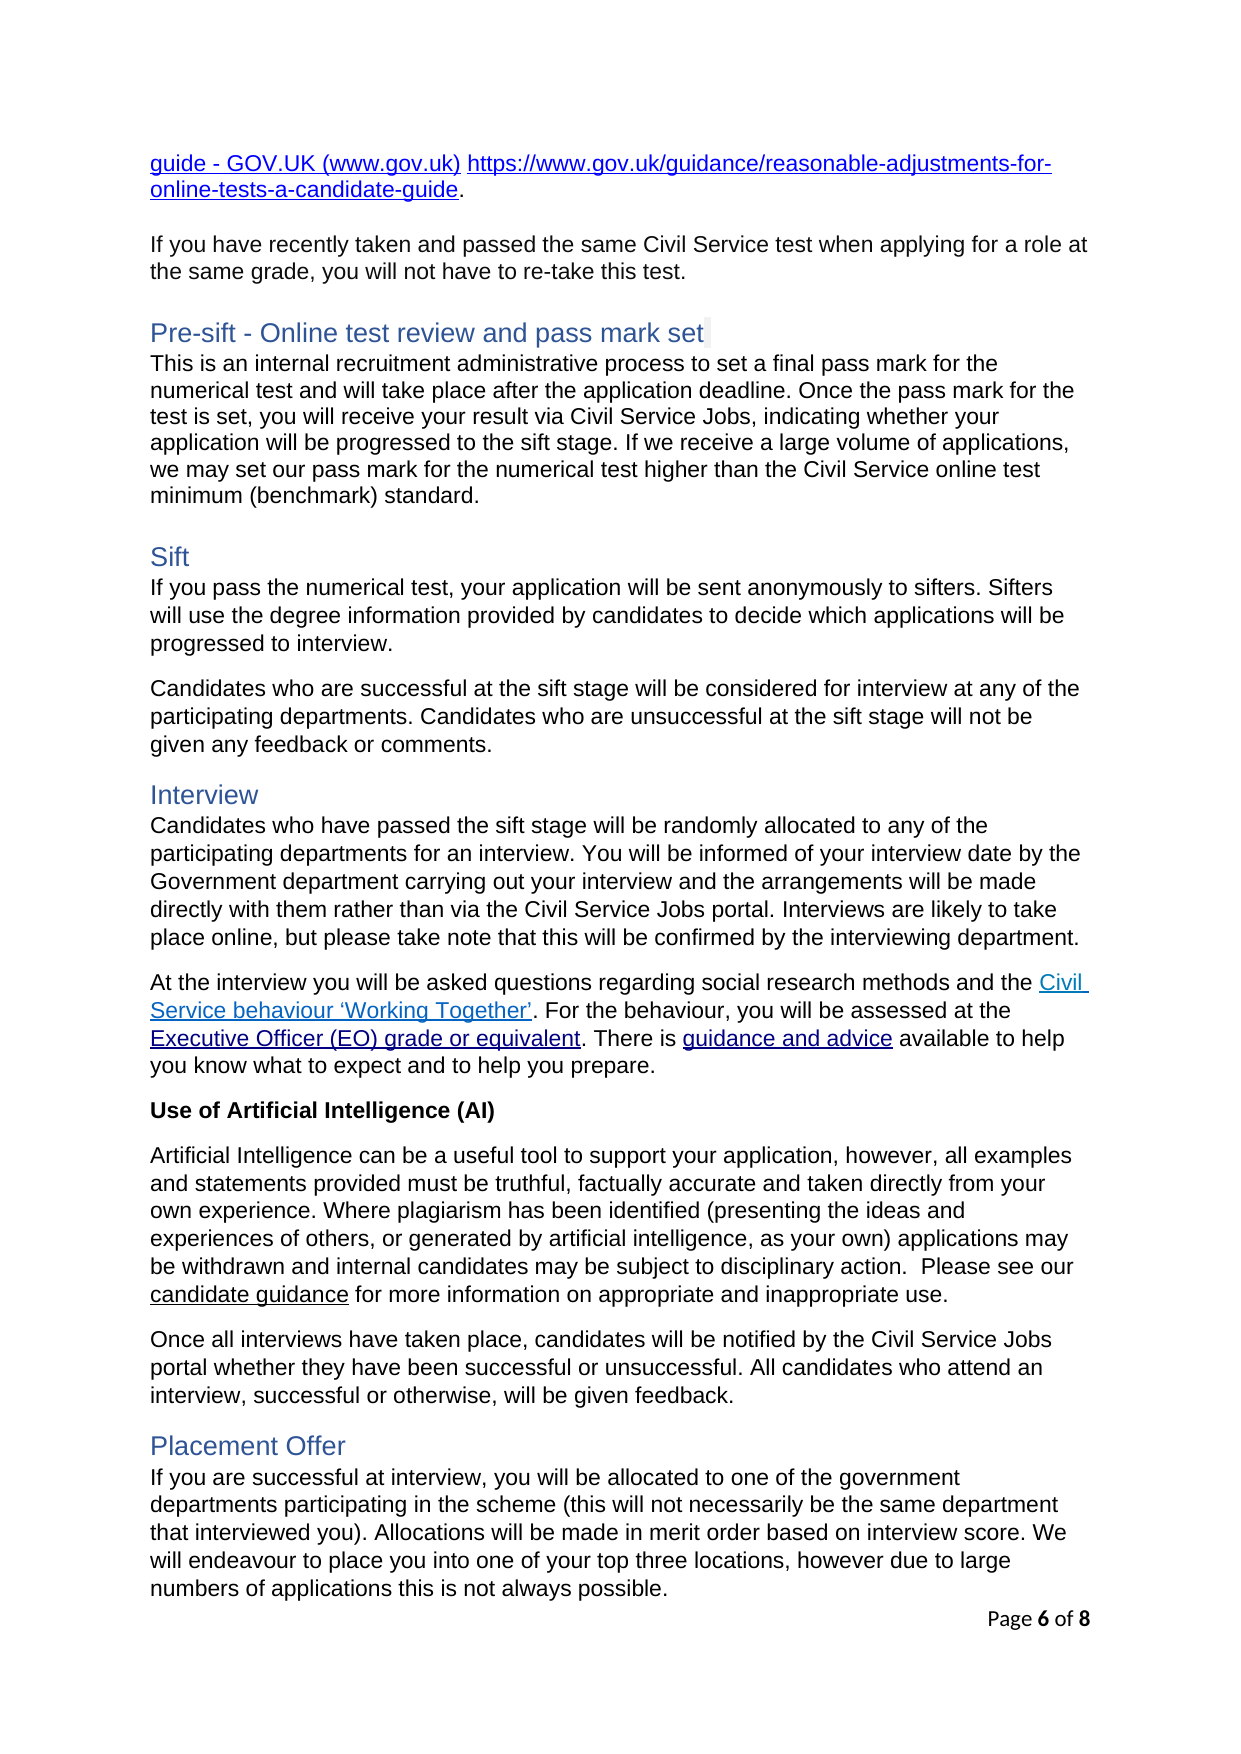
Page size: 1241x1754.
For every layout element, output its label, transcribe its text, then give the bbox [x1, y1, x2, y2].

text Artificial Intelligence can be a useful tool to support your application, however, all examples and statements provided must be truthful, factually accurate and taken directly from your own experience. Where plagiarism has been identified (presenting the ideas and experiences of others, or generated by artificial intelligence, as your own) applications may be withdrawn and internal candidates may be subject to disciplinary action. Please see our candidate guidance for more information on appropriate and inappropriate use. [150, 1142, 1090, 1308]
text If you are successful at interview, you will be allocated to one of the government departments participating in the scheme (this will not necessarily be the same department that interviewed you). Allocations will be made in merit order based on interview score. We will endeavour to place you into one of your top three locations, however due to large numbers of applications this is not always possible. [150, 1463, 1090, 1602]
text If you have recently taken and passed the same Civil Service test when applying for a role at the same grade, you will not have to re-take this test. [150, 231, 1090, 284]
text This is an internal recruitment administrative process to set a final pass mark for the numerical test and will take place after the application deadline. Once the pass mark for the test is set, you will receive your result via Civil Service Jobs, indicating whether your application will be progressed to the sift stage. If we receive a large volume of applications, we may set our pass mark for the numerical test higher than the Civil Service online test minimum (benchmark) standard. [150, 350, 1090, 508]
text At the interview you will be asked questions regarding social research methods and the Civil Service behaviour ‘Working Together’. For the behaviour, you will be assessed at the Executive Officer (EO) grade or equivalent. There is guidance and advice available to help you know what to expect and to help you prepare. [150, 969, 1090, 1079]
text Candidates who have passed the sift stage will be randomly allocated to any of the participating departments for an interview. You will be informed of your interview date by the Government department carrying out your interview and the arrangements will be made directly with them rather than via the Civil Service Jobs portal. Interviews are likely to take place online, but please take note that this will be confirmed by the interviewing department. [150, 812, 1090, 951]
text guide - GOV.UK (www.gov.uk) https://www.gov.uk/guidance/reasonable-adjustments-for-online-tests-a-candidate-guide. [150, 150, 1090, 203]
subtitle Pre-sift - Online test review and pass mark set [150, 317, 1090, 348]
subtitle Placement Offer [150, 1430, 1090, 1462]
text If you pass the numerical test, your application will be sent anonymously to sifters. Sifters will use the degree information provided by candidates to decide which applications will be progressed to interview. [150, 574, 1090, 657]
text Candidates who are successful at the sift stage will be considered for interview at any of the participating departments. Candidates who are unsuccessful at the sift stage will not be given any feedback or comments. [150, 675, 1090, 757]
text Once all interviews have taken place, candidates will be notified by the Civil Service Jobs portal whether they have been successful or unsuccessful. All candidates who attend an interview, successful or otherwise, will be given feedback. [150, 1326, 1090, 1408]
subtitle Interview [150, 779, 1090, 811]
subtitle Sift [150, 541, 1090, 572]
text Use of Artificial Intelligence (AI) [150, 1097, 1090, 1123]
